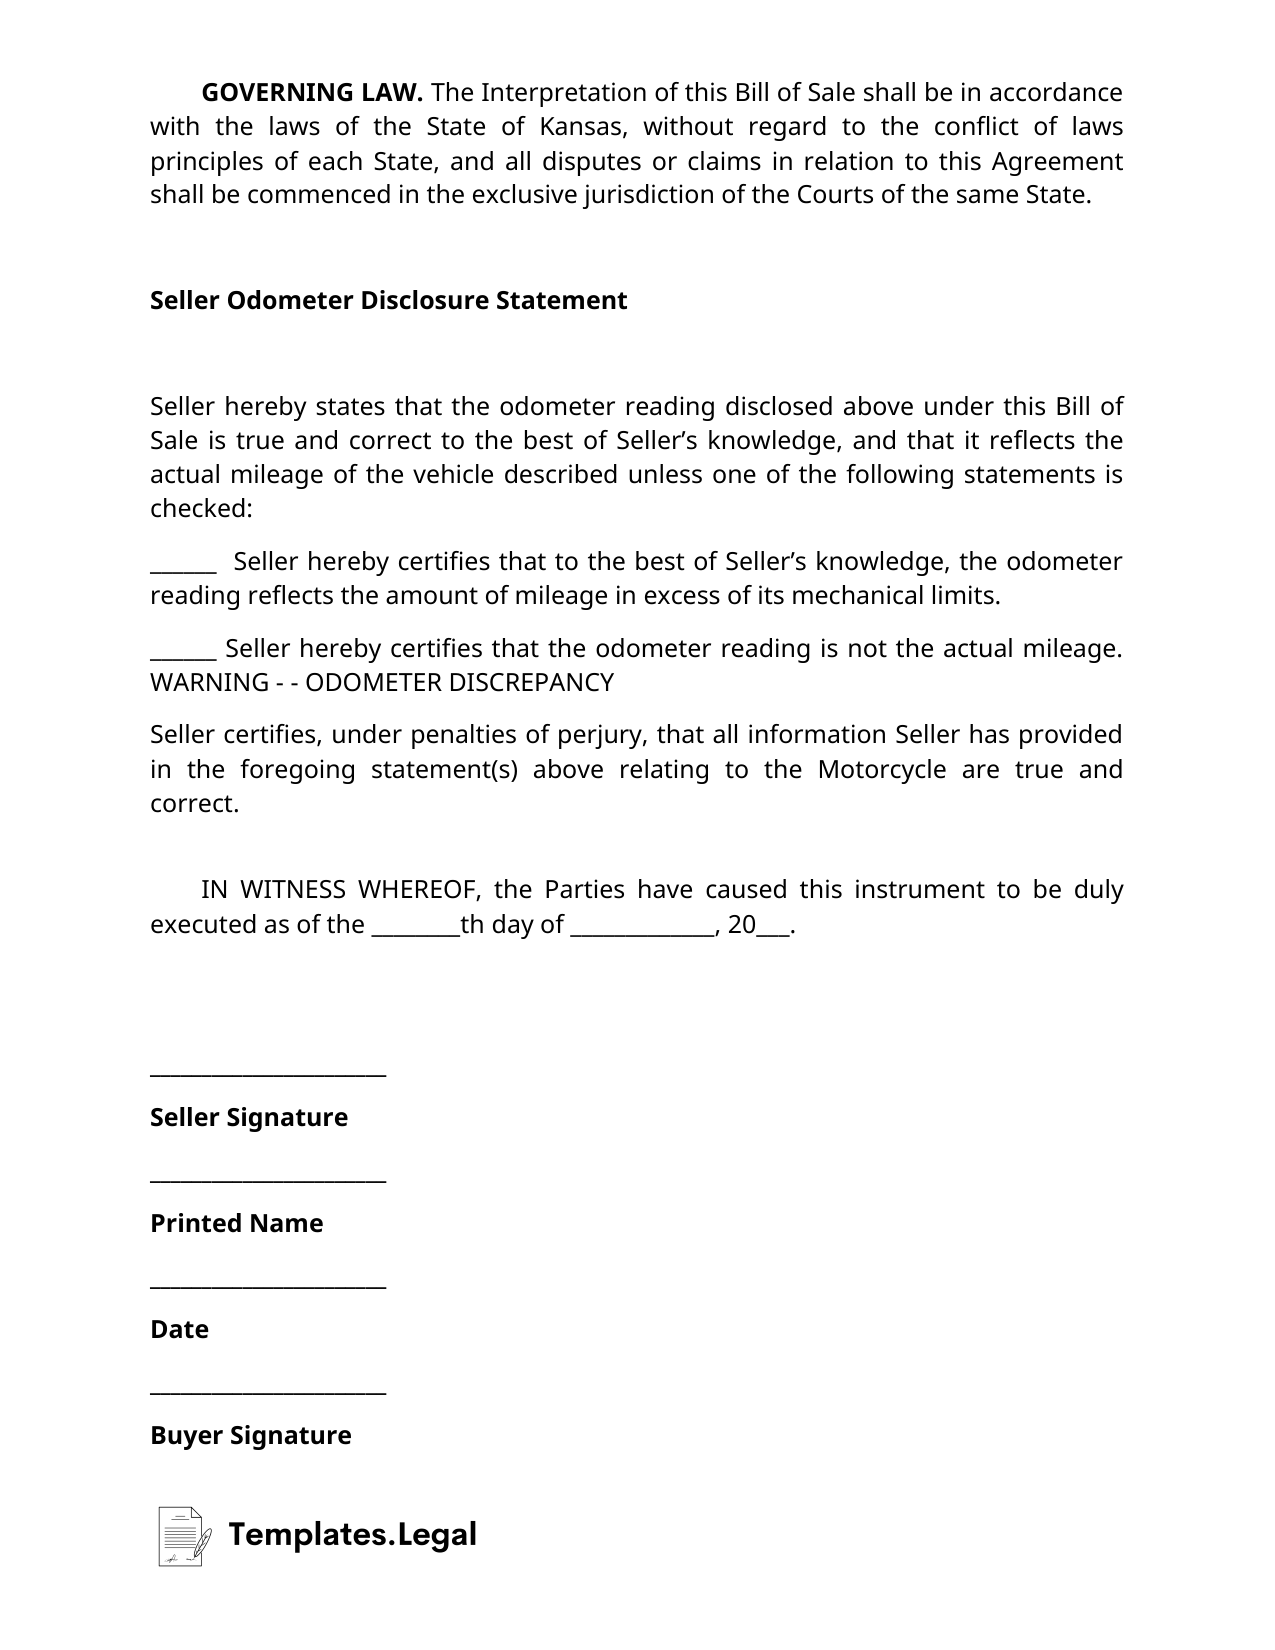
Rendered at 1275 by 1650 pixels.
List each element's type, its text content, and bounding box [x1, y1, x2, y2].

text Seller hereby states that the odometer reading disclosed above under this Bill of Sale is true and correct to the best of Seller’s knowledge, and that it reflects the actual mileage of the vehicle described unless one of the following statements is checked: [150, 388, 1125, 525]
text Seller Signature [150, 1099, 1125, 1133]
text ______ Seller hereby certifies that the odometer reading is not the actual mileage. WARNING - - ODOMETER DISCREPANCY [150, 630, 1125, 698]
text IN WITNESS WHEREOF, the Parties have caused this instrument to be duly executed as of the ________th day of _____________, 20___. [150, 872, 1125, 940]
text Seller certifies, under penalties of perjury, that all information Seller has provided in the foregoing statement(s) above relating to the Motorcycle are true and correct. [150, 717, 1125, 853]
text _______________________ [150, 1046, 1125, 1080]
text Seller Odometer Disclosure Statement [150, 283, 1125, 317]
text Printed Name [150, 1205, 1125, 1239]
text _______________________ [150, 1364, 1125, 1398]
text Buyer Signature [150, 1417, 1125, 1452]
text Date [150, 1311, 1125, 1346]
text _______________________ [150, 1152, 1125, 1186]
text _______________________ [150, 1258, 1125, 1292]
text ______ Seller hereby certifies that to the best of Seller’s knowledge, the odometer reading reflects the amount of mileage in excess of its mechanical limits. [150, 543, 1125, 612]
text GOVERNING LAW. The Interpretation of this Bill of Sale shall be in accordance with the laws of the State of Kansas, without regard to the conflict of laws principles of each State, and all disputes or claims in relation to this Agreement shall be commenced in the exclusive jurisdiction of the Courts of the same State. [150, 75, 1125, 211]
